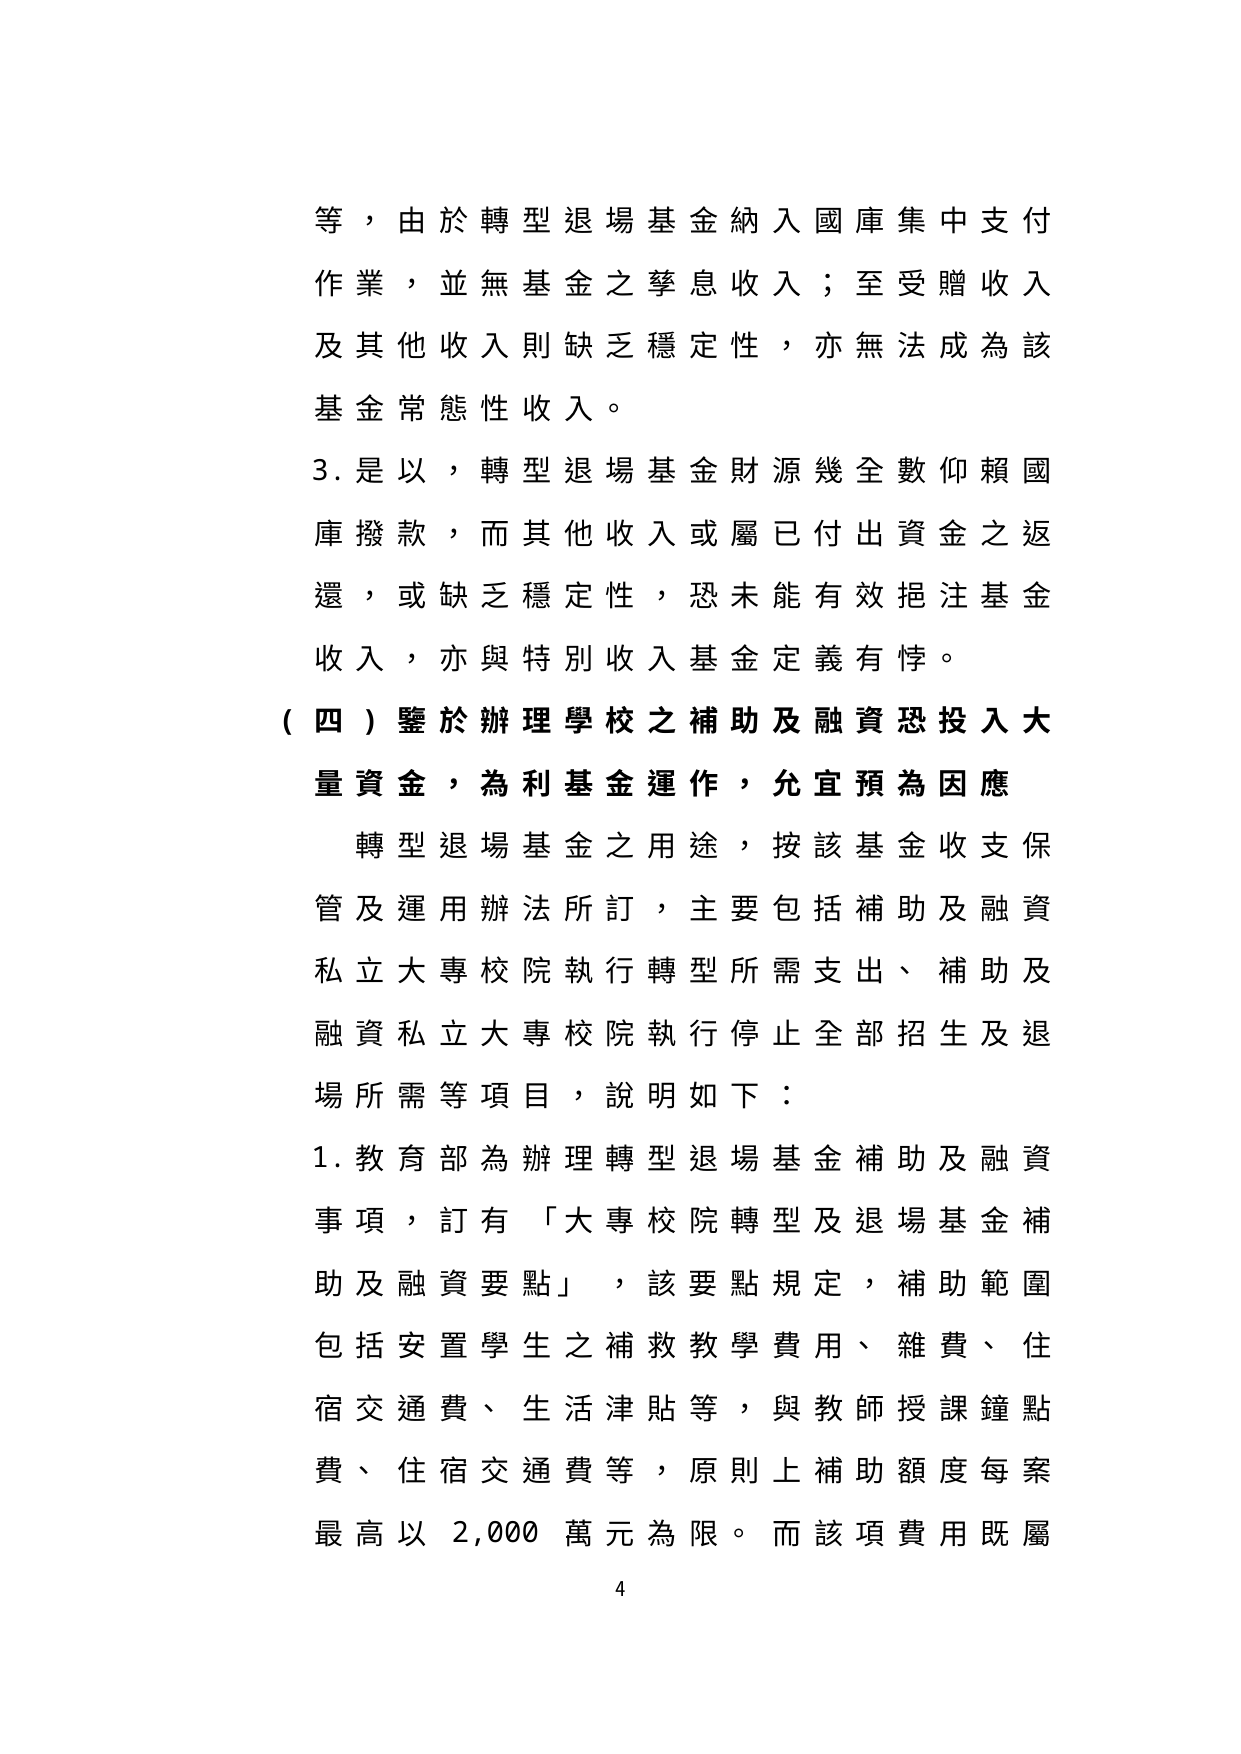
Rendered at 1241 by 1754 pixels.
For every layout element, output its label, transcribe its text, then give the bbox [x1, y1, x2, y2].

text 等，由於轉型退場基金納入國庫集中支付作業，並無基金之孳息收入；至受贈收入及其他收入則缺乏穩定性，亦無法成為該基金常態性收入。 [271, 177, 1058, 427]
text 3.是以，轉型退場基金財源幾全數仰賴國庫撥款，而其他收入或屬已付出資金之返還，或缺乏穩定性，恐未能有效挹注基金收入，亦與特別收入基金定義有悖。 [271, 427, 1058, 677]
text 轉型退場基金之用途，按該基金收支保管及運用辦法所訂，主要包括補助及融資私立大專校院執行轉型所需支出、補助及融資私立大專校院執行停止全部招生及退場所需等項目，說明如下： [271, 802, 1058, 1115]
text 1.教育部為辦理轉型退場基金補助及融資事項，訂有「大專校院轉型及退場基金補助及融資要點」，該要點規定，補助範圍包括安置學生之補救教學費用、雜費、住宿交通費、生活津貼等，與教師授課鐘點費、住宿交通費等，原則上補助額度每案最高以2,000萬元為限。而該項費用既屬 [271, 1115, 1058, 1552]
text (四)鑒於辦理學校之補助及融資恐投入大量資金，為利基金運作，允宜預為因應 [242, 677, 1058, 802]
